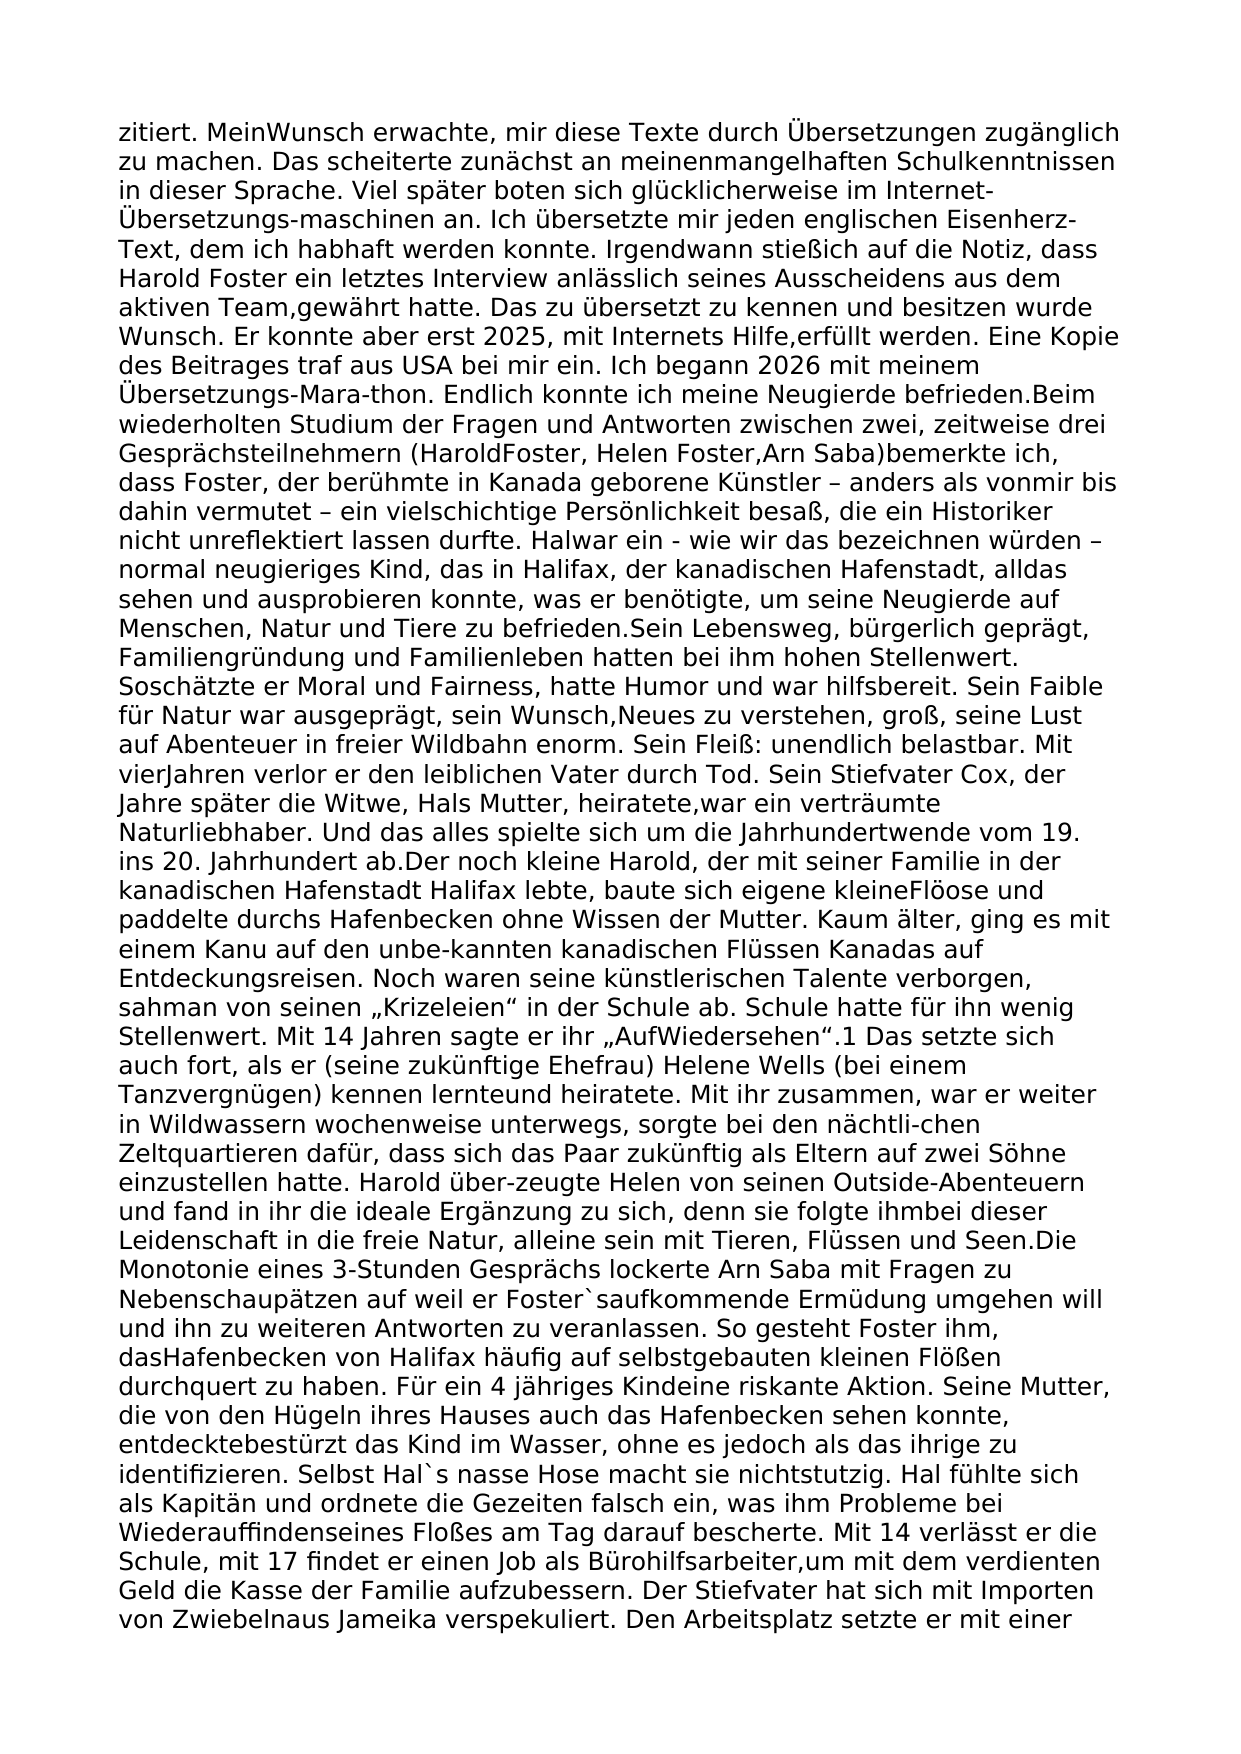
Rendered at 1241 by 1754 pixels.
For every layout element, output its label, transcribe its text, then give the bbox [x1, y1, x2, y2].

text zitiert. MeinWunsch erwachte, mir diese Texte durch Übersetzungen zugänglich zu machen. Das scheiterte zunächst an meinenmangelhaften Schulkenntnissen in dieser Sprache. Viel später boten sich glücklicherweise im Internet-Übersetzungs-maschinen an. Ich übersetzte mir jeden englischen Eisenherz-Text, dem ich habhaft werden konnte. Irgendwann stießich auf die Notiz, dass Harold Foster ein letztes Interview anlässlich seines Ausscheidens aus dem aktiven Team,gewährt hatte. Das zu übersetzt zu kennen und besitzen wurde Wunsch. Er konnte aber erst 2025, mit Internets Hilfe,erfüllt werden. Eine Kopie des Beitrages traf aus USA bei mir ein. Ich begann 2026 mit meinem Übersetzungs-Mara-thon. Endlich konnte ich meine Neugierde befrieden.Beim wiederholten Studium der Fragen und Antworten zwischen zwei, zeitweise drei Gesprächsteilnehmern (HaroldFoster, Helen Foster,Arn Saba)bemerkte ich, dass Foster, der berühmte in Kanada geborene Künstler – anders als vonmir bis dahin vermutet – ein vielschichtige Persönlichkeit besaß, die ein Historiker nicht unreflektiert lassen durfte. Halwar ein - wie wir das bezeichnen würden – normal neugieriges Kind, das in Halifax, der kanadischen Hafenstadt, alldas sehen und ausprobieren konnte, was er benötigte, um seine Neugierde auf Menschen, Natur und Tiere zu befrieden.Sein Lebensweg, bürgerlich geprägt, Familiengründung und Familienleben hatten bei ihm hohen Stellenwert. Soschätzte er Moral und Fairness, hatte Humor und war hilfsbereit. Sein Faible für Natur war ausgeprägt, sein Wunsch,Neues zu verstehen, groß, seine Lust auf Abenteuer in freier Wildbahn enorm. Sein Fleiß: unendlich belastbar. Mit vierJahren verlor er den leiblichen Vater durch Tod. Sein Stiefvater Cox, der Jahre später die Witwe, Hals Mutter, heiratete,war ein verträumte Naturliebhaber. Und das alles spielte sich um die Jahrhundertwende vom 19. ins 20. Jahrhundert ab.Der noch kleine Harold, der mit seiner Familie in der kanadischen Hafenstadt Halifax lebte, baute sich eigene kleineFlöose und paddelte durchs Hafenbecken ohne Wissen der Mutter. Kaum älter, ging es mit einem Kanu auf den unbe-kannten kanadischen Flüssen Kanadas auf Entdeckungsreisen. Noch waren seine künstlerischen Talente verborgen, sahman von seinen „Krizeleien“ in der Schule ab. Schule hatte für ihn wenig Stellenwert. Mit 14 Jahren sagte er ihr „AufWiedersehen“.1 Das setzte sich auch fort, als er (seine zukünftige Ehefrau) Helene Wells (bei einem Tanzvergnügen) kennen lernteund heiratete. Mit ihr zusammen, war er weiter in Wildwassern wochenweise unterwegs, sorgte bei den nächtli-chen Zeltquartieren dafür, dass sich das Paar zukünftig als Eltern auf zwei Söhne einzustellen hatte. Harold über-zeugte Helen von seinen Outside-Abenteuern und fand in ihr die ideale Ergänzung zu sich, denn sie folgte ihmbei dieser Leidenschaft in die freie Natur, alleine sein mit Tieren, Flüssen und Seen.Die Monotonie eines 3-Stunden Gesprächs lockerte Arn Saba mit Fragen zu Nebenschaupätzen auf weil er Foster`saufkommende Ermüdung umgehen will und ihn zu weiteren Antworten zu veranlassen. So gesteht Foster ihm, dasHafenbecken von Halifax häufig auf selbstgebauten kleinen Flößen durchquert zu haben. Für ein 4 jähriges Kindeine riskante Aktion. Seine Mutter, die von den Hügeln ihres Hauses auch das Hafenbecken sehen konnte, entdecktebestürzt das Kind im Wasser, ohne es jedoch als das ihrige zu identifizieren. Selbst Hal`s nasse Hose macht sie nichtstutzig. Hal fühlte sich als Kapitän und ordnete die Gezeiten falsch ein, was ihm Probleme bei Wiederauffindenseines Floßes am Tag darauf bescherte. Mit 14 verlässt er die Schule, mit 17 findet er einen Job als Bürohilfsarbeiter,um mit dem verdienten Geld die Kasse der Familie aufzubessern. Der Stiefvater hat sich mit Importen von Zwiebelnaus Jameika verspekuliert. Den Arbeitsplatz setzte er mit einer [118, 118, 1122, 1635]
